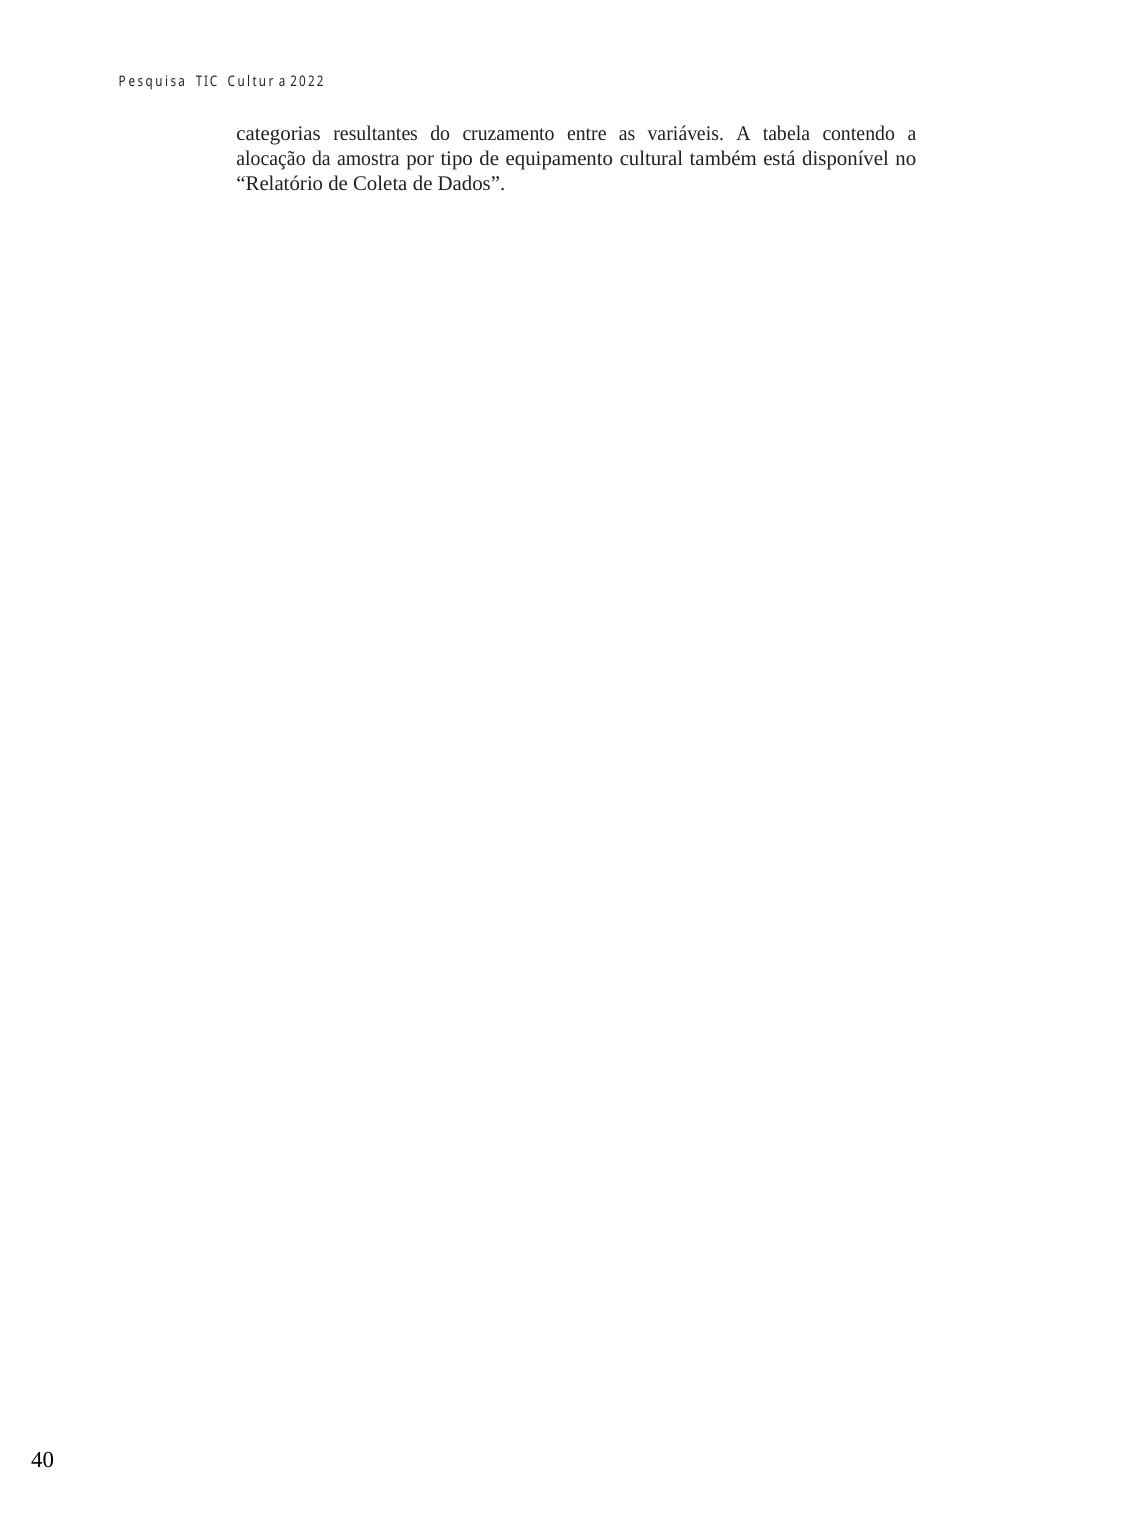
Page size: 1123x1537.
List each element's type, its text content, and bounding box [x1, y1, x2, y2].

text categorias resultantes do cruzamento entre as variáveis. A tabela contendo a alocação da amostra por tipo de equipamento cultural também está disponível no “Relatório de Coleta de Dados”. [236, 121, 917, 194]
